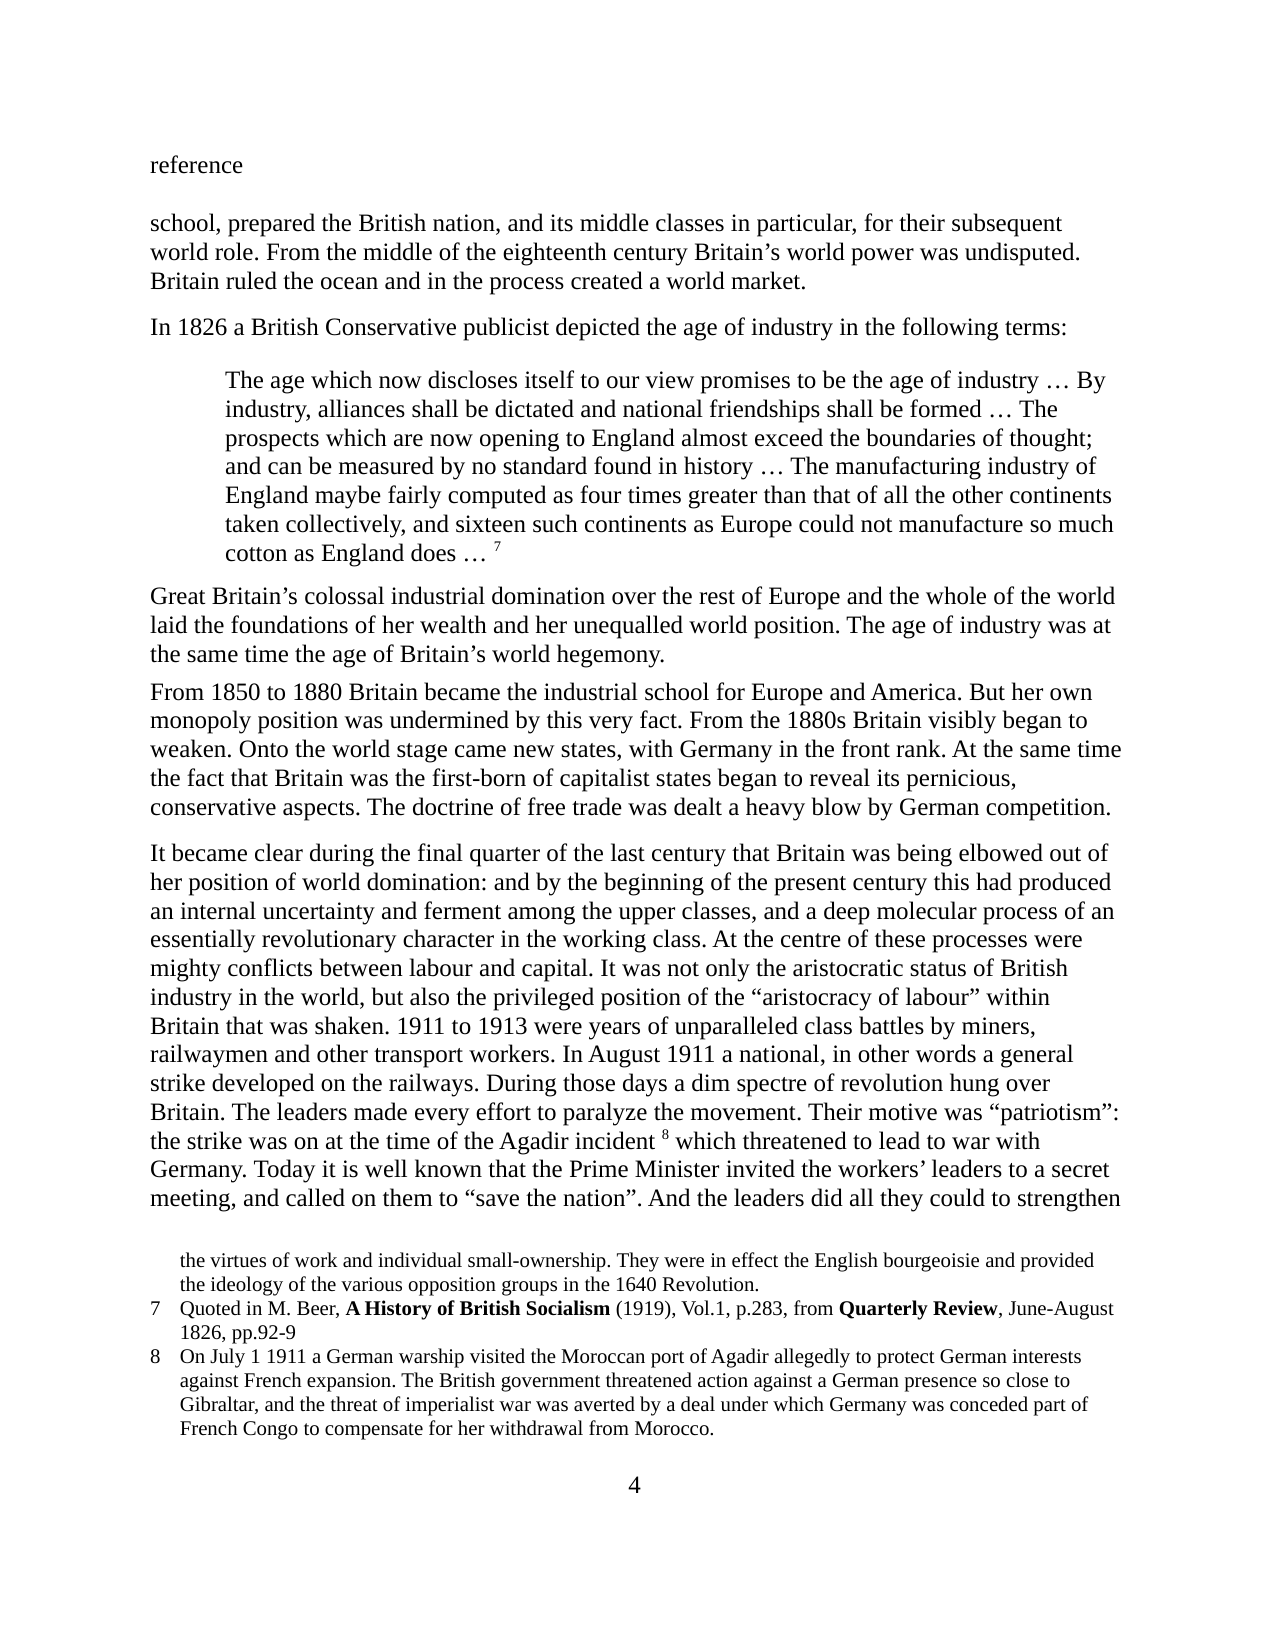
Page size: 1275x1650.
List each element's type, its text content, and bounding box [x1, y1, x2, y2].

text The age which now discloses itself to our view promises to be the age of industry … By industry, alliances shall be dictated and national friendships shall be formed … The prospects which are now opening to England almost exceed the boundaries of thought; and can be measured by no standard found in history … The manufacturing industry of England maybe fairly computed as four times greater than that of all the other continents taken collectively, and sixteen such continents as Europe could not manufacture so much cotton as England does … [225, 365, 1125, 566]
text From 1850 to 1880 Britain became the industrial school for Europe and America. But her own monopoly position was undermined by this very fact. From the 1880s Britain visibly began to weaken. Onto the world stage came new states, with Germany in the front rank. At the same time the fact that Britain was the first-born of capitalist states began to reveal its pernicious, conservative aspects. The doctrine of free trade was dealt a heavy blow by German competition. [150, 677, 1125, 820]
text school, prepared the British nation, and its middle classes in particular, for their subsequent world role. From the middle of the eighteenth century Britain’s world power was undisputed. Britain ruled the ocean and in the process created a world market. [150, 208, 1125, 294]
text It became clear during the final quarter of the last century that Britain was being elbowed out of her position of world domination: and by the beginning of the present century this had produced an internal uncertainty and ferment among the upper classes, and a deep molecular process of an essentially revolutionary character in the working class. At the centre of these processes were mighty conflicts between labour and capital. It was not only the aristocratic status of British industry in the world, but also the privileged position of the “aristocracy of labour” within Britain that was shaken. 1911 to 1913 were years of unparalleled class battles by miners, railwaymen and other transport workers. In August 1911 a national, in other words a general strike developed on the railways. During those days a dim spectre of revolution hung over Britain. The leaders made every effort to paralyze the movement. Their motive was “patriotism”: the strike was on at the time of the Agadir incident which threatened to lead to war with Germany. Today it is well known that the Prime Minister invited the workers’ leaders to a secret meeting, and called on them to “save the nation”. And the leaders did all they could to strengthen [150, 838, 1125, 1212]
text Great Britain’s colossal industrial domination over the rest of Europe and the whole of the world laid the foundations of her wealth and her unequalled world position. The age of industry was at the same time the age of Britain’s world hegemony. [150, 581, 1125, 668]
text On July 1 1911 a German warship visited the Moroccan port of Agadir allegedly to protect German interests against French expansion. The British government threatened action against a German presence so close to Gibraltar, and the threat of imperialist war was averted by a deal under which Germany was conceded part of French Congo to compensate for her withdrawal from Morocco. [150, 1344, 1125, 1440]
text the virtues of work and individual small-ownership. They were in effect the English bourgeoisie and provided the ideology of the various opposition groups in the 1640 Revolution. [150, 1247, 1125, 1296]
text In 1826 a British Conservative publicist depicted the age of industry in the following terms: [150, 312, 1125, 341]
text Quoted in M. Beer, A History of British Socialism (1919), Vol.1, p.283, from Quarterly Review, June-August 1826, pp.92-9 [150, 1296, 1125, 1344]
